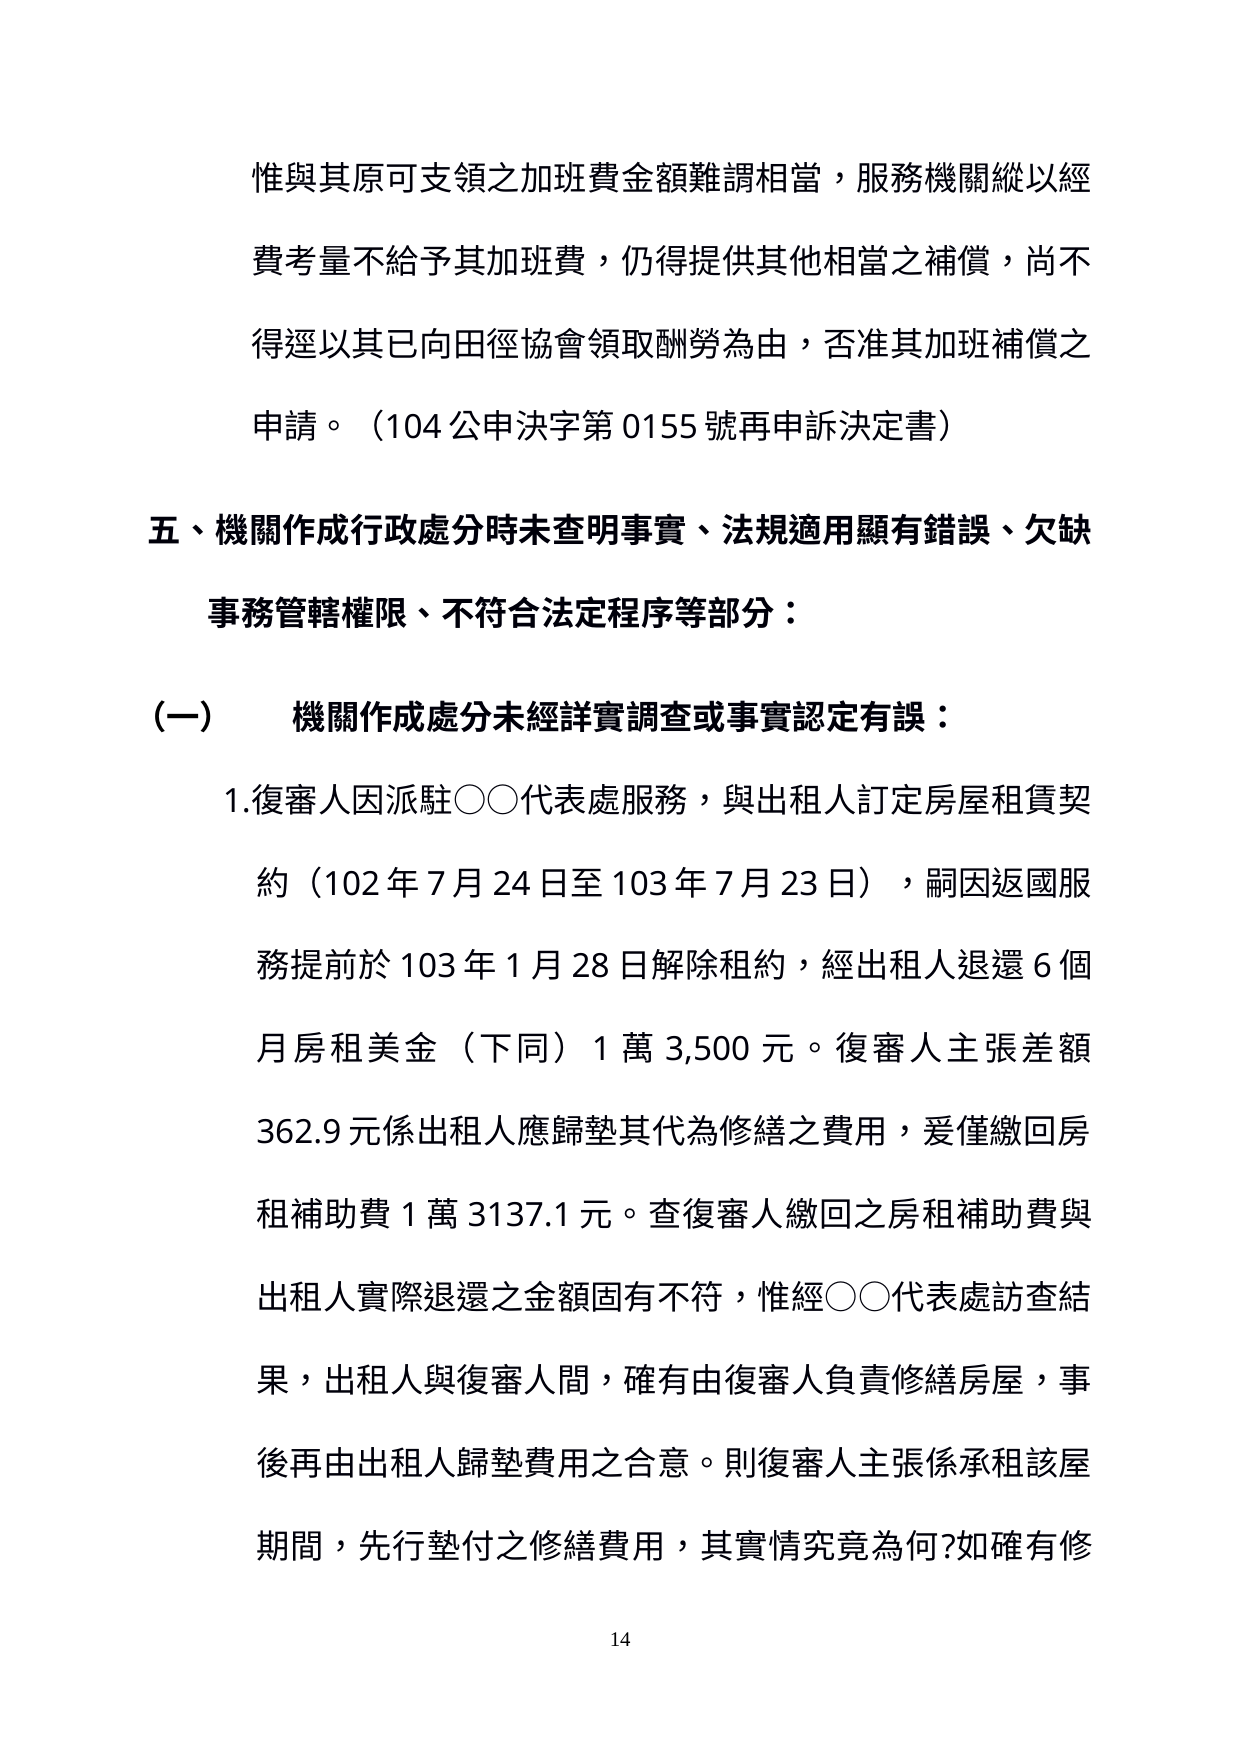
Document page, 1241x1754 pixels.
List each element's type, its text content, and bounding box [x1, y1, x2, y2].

text 1.復審人因派駐○○代表處服務，與出租人訂定房屋租賃契約（102年7月24日至103年7月23日），嗣因返國服務提前於103年1月28日解除租約，經出租人退還6個月房租美金（下同）1萬3,500元。復審人主張差額362.9元係出租人應歸墊其代為修繕之費用，爰僅繳回房租補助費1萬3137.1元。查復審人繳回之房租補助費與出租人實際退還之金額固有不符，惟經○○代表處訪查結果，出租人與復審人間，確有由復審人負責修繕房屋，事後再由出租人歸墊費用之合意。則復審人主張係承租該屋期間，先行墊付之修繕費用，其實情究竟為何?如確有修 [223, 748, 1092, 1577]
list 機關作成處分未經詳實調查或事實認定有誤： [133, 665, 1092, 748]
text 五、機關作成行政處分時未查明事實、法規適用顯有錯誤、欠缺事務管轄權限、不符合法定程序等部分： [148, 478, 1092, 644]
text （二）再申訴人因辦理103年全國中等學校田徑錦標賽事宜，奉派於參加活動期間（含假日）以公假登記。再申訴人申請加班補休，經服務機關否准。按保障法第23條明定，公務人員經指派於上班時間以外執行職務者，服務機關應給予加班費、補休假、獎勵或其他相當之補償；至於究應給予何種補償，則應由服務機關依經費預算及業務實際狀況斟酌決定之。且田徑協會固按日發給再申訴人600元酬勞，惟與其原可支領之加班費金額難謂相當，服務機關縱以經費考量不給予其加班費，仍得提供其他相當之補償，尚不得逕以其已向田徑協會領取酬勞為由，否准其加班補償之申請。（104公申決字第0155號再申訴決定書） [148, 126, 1092, 458]
